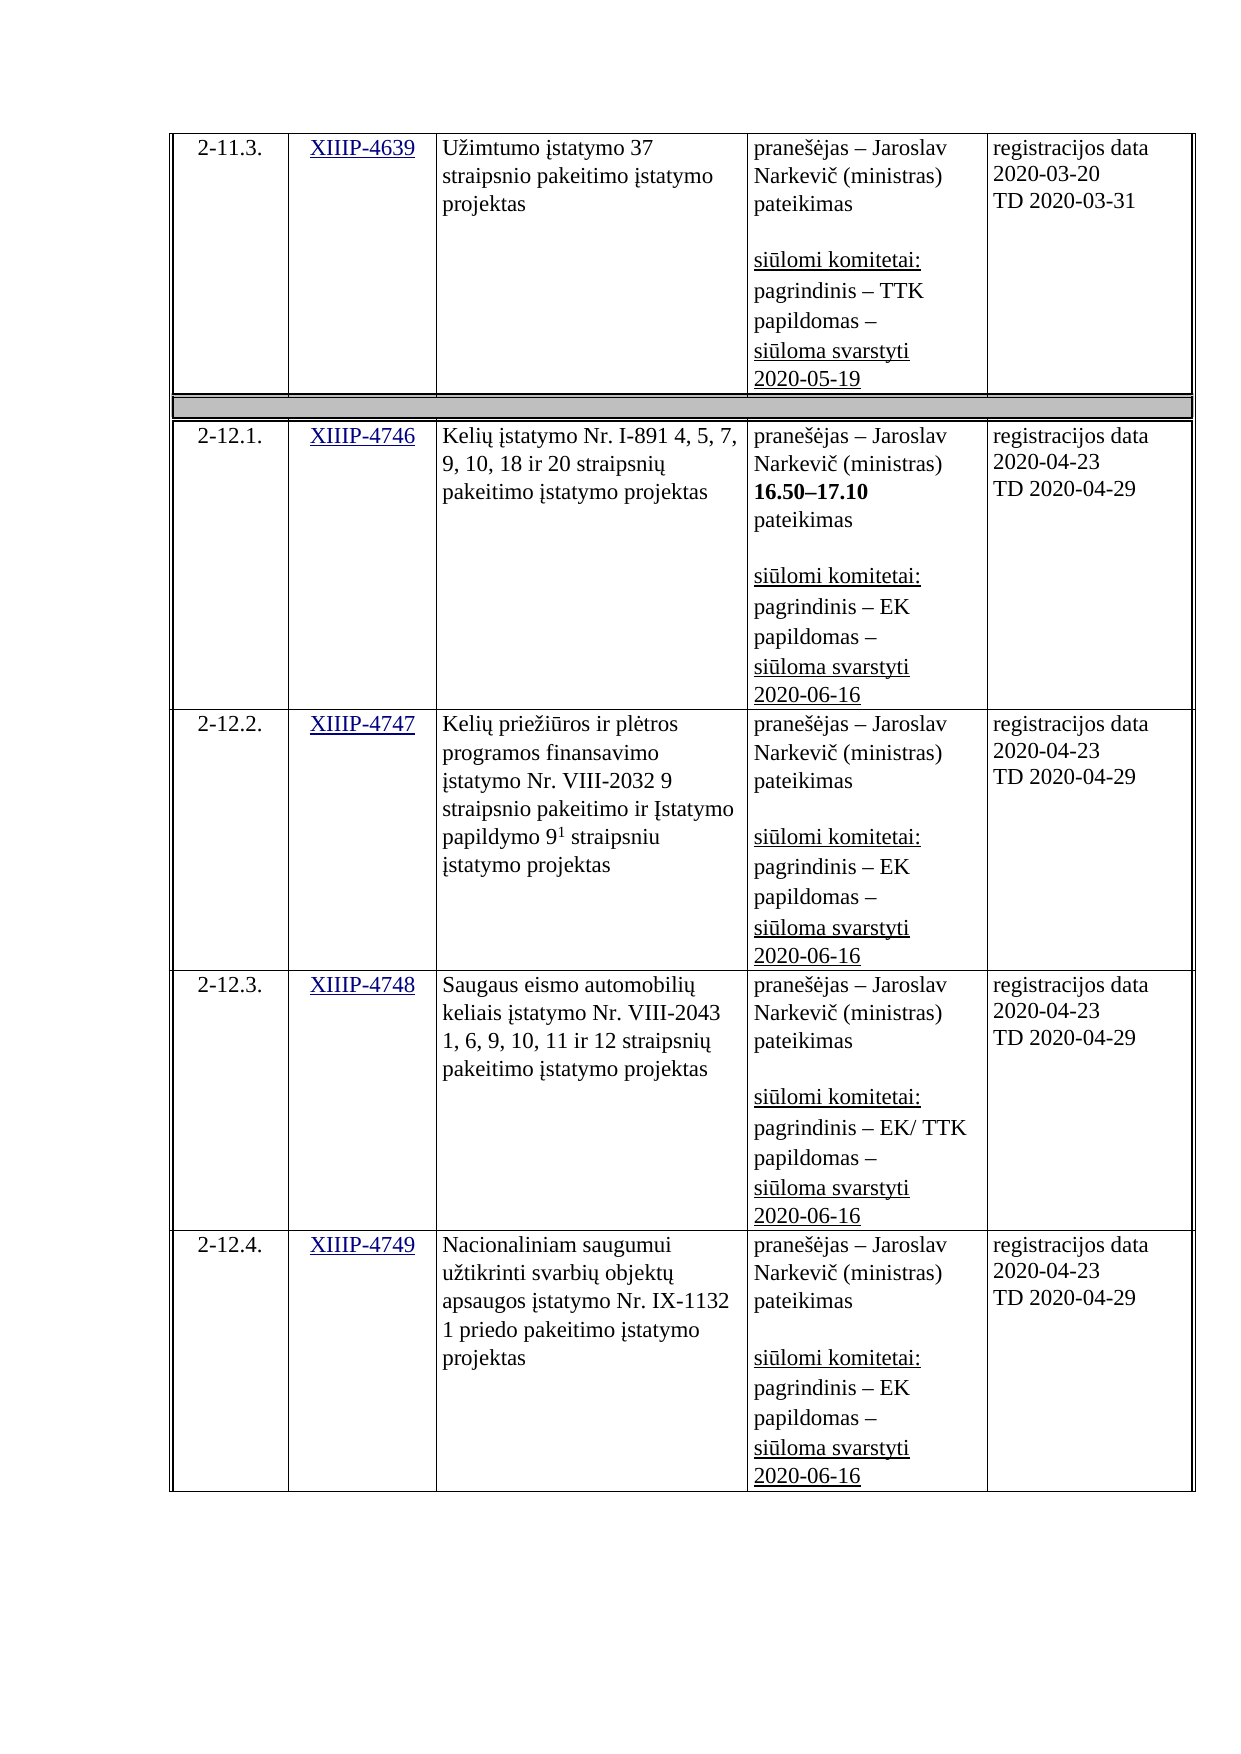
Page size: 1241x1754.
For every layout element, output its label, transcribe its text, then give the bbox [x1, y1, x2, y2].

table_cell registracijos data 2020-04-23 TD 2020-04-29 [988, 971, 1191, 1230]
table_cell pranešėjas – Jaroslav Narkevič (ministras) pateikimas siūlomi komitetai: pagrindinis – EK papildomas – siūloma svarstyti 2020-06-16 [748, 1231, 987, 1491]
table_cell [1196, 133, 1238, 393]
table_cell [1196, 417, 1238, 709]
table_cell [174, 398, 1191, 417]
table_cell registracijos data 2020-04-23 TD 2020-04-29 [988, 422, 1191, 709]
table_cell registracijos data 2020-03-20 TD 2020-03-31 [988, 134, 1191, 393]
table_cell [1196, 1230, 1238, 1491]
table_cell XIIIP-4746 [289, 422, 436, 709]
table_cell XIIIP-4747 [289, 710, 436, 970]
table_cell Kelių įstatymo Nr. I-891 4, 5, 7, 9, 10, 18 ir 20 straipsnių pakeitimo įstatymo projektas [437, 422, 747, 709]
table_cell XIIIP-4639 [289, 134, 436, 393]
table_cell Užimtumo įstatymo 37 straipsnio pakeitimo įstatymo projektas [437, 134, 747, 393]
table_cell XIIIP-4749 [289, 1231, 436, 1491]
table_cell [1196, 393, 1238, 417]
table_cell registracijos data 2020-04-23 TD 2020-04-29 [988, 1231, 1191, 1491]
table_cell Kelių priežiūros ir plėtros programos finansavimo įstatymo Nr. VIII-2032 9 straipsnio pakeitimo ir Įstatymo papildymo 91 straipsniu įstatymo projektas [437, 710, 747, 970]
table_cell pranešėjas – Jaroslav Narkevič (ministras) pateikimas siūlomi komitetai: pagrindinis – EK/ TTK papildomas – siūloma svarstyti 2020-06-16 [748, 971, 987, 1230]
table_cell 2-11.3. [174, 134, 288, 393]
table_cell Nacionaliniam saugumui užtikrinti svarbių objektų apsaugos įstatymo Nr. IX-1132 1 priedo pakeitimo įstatymo projektas [437, 1231, 747, 1491]
table_cell pranešėjas – Jaroslav Narkevič (ministras) pateikimas siūlomi komitetai: pagrindinis – EK papildomas – siūloma svarstyti 2020-06-16 [748, 710, 987, 970]
table_cell 2-12.4. [174, 1231, 288, 1491]
table_cell pranešėjas – Jaroslav Narkevič (ministras) 16.50–17.10 pateikimas siūlomi komitetai: pagrindinis – EK papildomas – siūloma svarstyti 2020-06-16 [748, 422, 987, 709]
table_cell 2-12.3. [174, 971, 288, 1230]
table_cell registracijos data 2020-04-23 TD 2020-04-29 [988, 710, 1191, 970]
table_cell Saugaus eismo automobilių keliais įstatymo Nr. VIII-2043 1, 6, 9, 10, 11 ir 12 straipsnių pakeitimo įstatymo projektas [437, 971, 747, 1230]
table_cell [1196, 970, 1238, 1230]
table_cell [1196, 709, 1238, 970]
table_cell XIIIP-4748 [289, 971, 436, 1230]
table_cell pranešėjas – Jaroslav Narkevič (ministras) pateikimas siūlomi komitetai: pagrindinis – TTK papildomas – siūloma svarstyti 2020-05-19 [748, 134, 987, 393]
table_cell 2-12.2. [174, 710, 288, 970]
table_cell 2-12.1. [174, 422, 288, 709]
